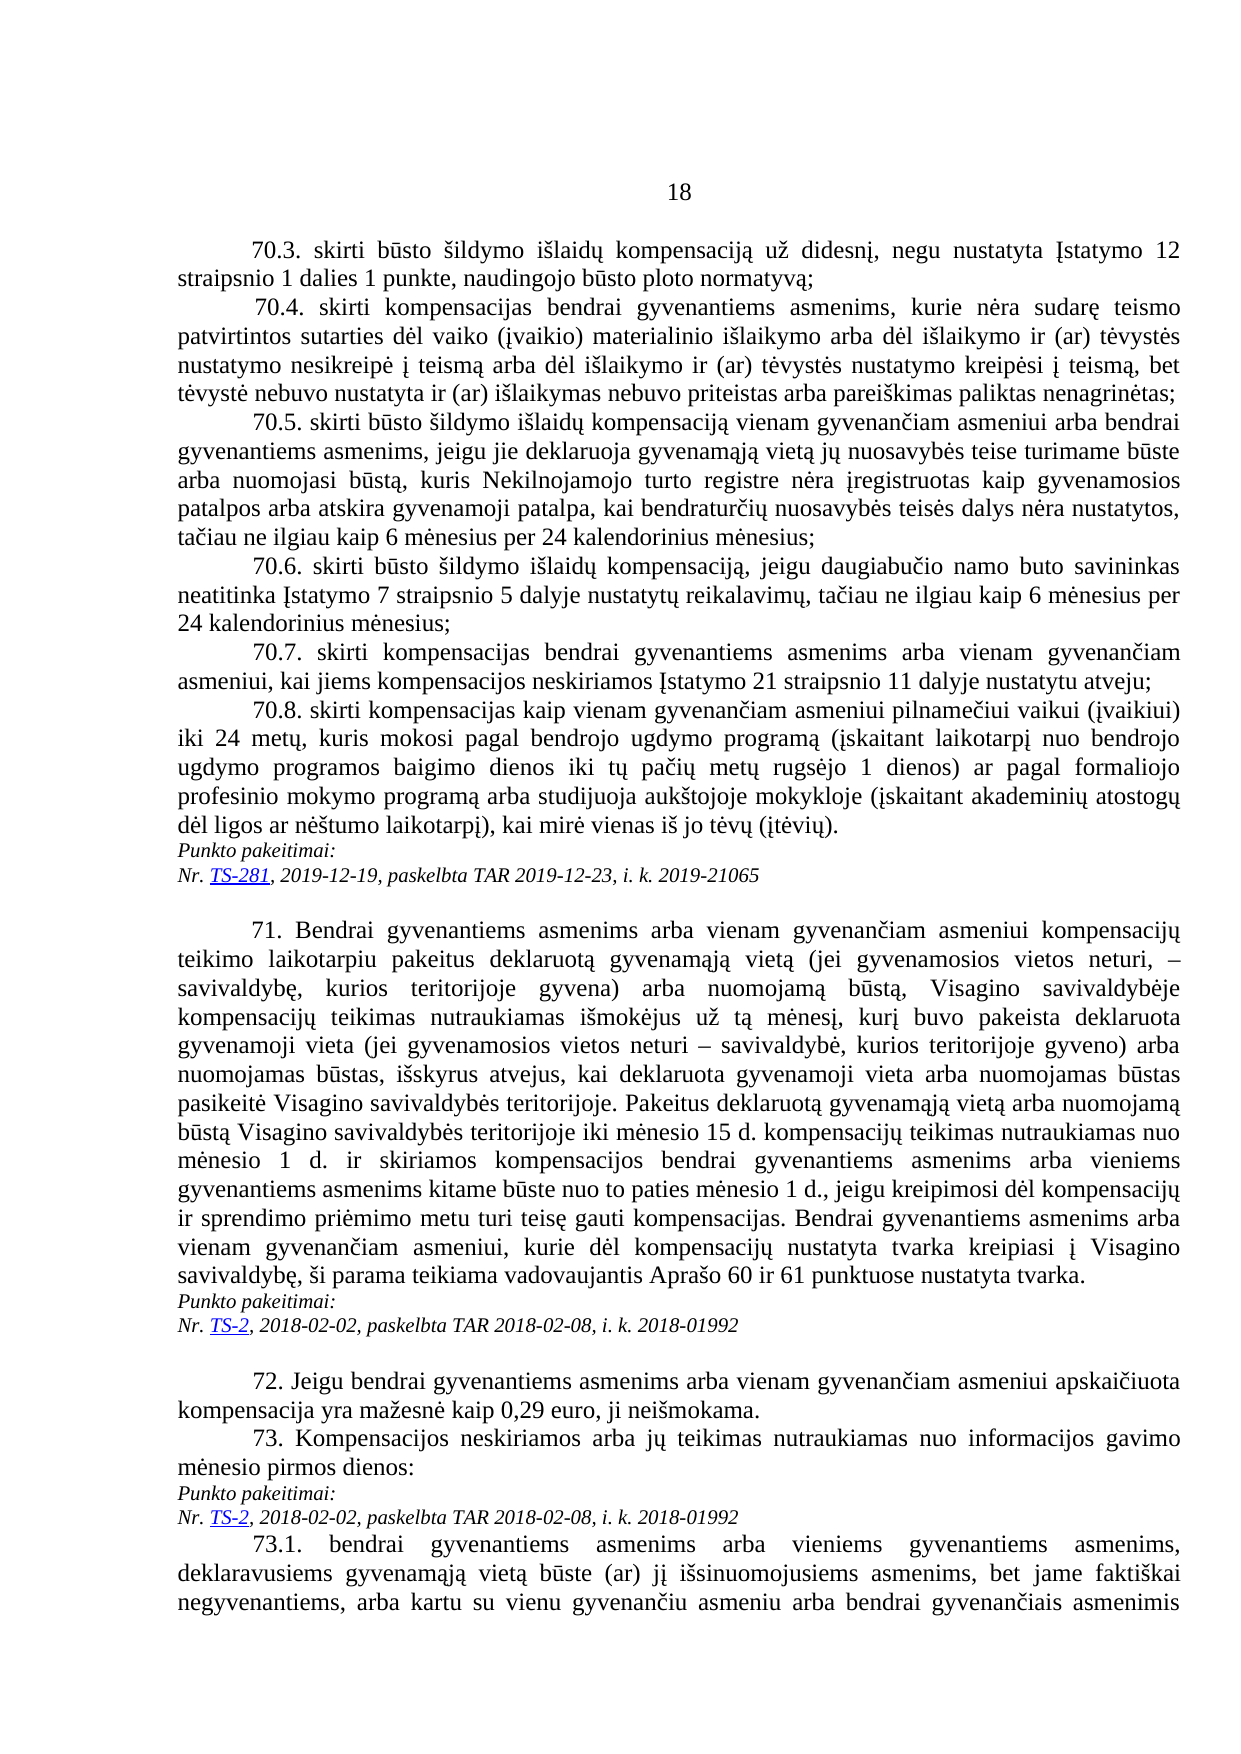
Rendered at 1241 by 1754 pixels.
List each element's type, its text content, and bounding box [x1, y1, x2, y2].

text 70.4. skirti kompensacijas bendrai gyvenantiems asmenims, kurie nėra sudarę teismo patvirtintos sutarties dėl vaiko (įvaikio) materialinio išlaikymo arba dėl išlaikymo ir (ar) tėvystės nustatymo nesikreipė į teismą arba dėl išlaikymo ir (ar) tėvystės nustatymo kreipėsi į teismą, bet tėvystė nebuvo nustatyta ir (ar) išlaikymas nebuvo priteistas arba pareiškimas paliktas nenagrinėtas; [177, 292, 1181, 407]
text Nr. TS-2, 2018-02-02, paskelbta TAR 2018-02-08, i. k. 2018-01992 [177, 1505, 1181, 1529]
text Punkto pakeitimai: [177, 838, 1181, 862]
text Punkto pakeitimai: [177, 1481, 1181, 1505]
text 70.5. skirti būsto šildymo išlaidų kompensaciją vienam gyvenančiam asmeniui arba bendrai gyvenantiems asmenims, jeigu jie deklaruoja gyvenamąją vietą jų nuosavybės teise turimame būste arba nuomojasi būstą, kuris Nekilnojamojo turto registre nėra įregistruotas kaip gyvenamosios patalpos arba atskira gyvenamoji patalpa, kai bendraturčių nuosavybės teisės dalys nėra nustatytos, tačiau ne ilgiau kaip 6 mėnesius per 24 kalendorinius mėnesius; [177, 407, 1181, 551]
text Punkto pakeitimai: [177, 1289, 1181, 1313]
text Nr. TS-2, 2018-02-02, paskelbta TAR 2018-02-08, i. k. 2018-01992 [177, 1313, 1181, 1337]
text 70.6. skirti būsto šildymo išlaidų kompensaciją, jeigu daugiabučio namo buto savininkas neatitinka Įstatymo 7 straipsnio 5 dalyje nustatytų reikalavimų, tačiau ne ilgiau kaip 6 mėnesius per 24 kalendorinius mėnesius; [177, 551, 1181, 637]
text 73. Kompensacijos neskiriamos arba jų teikimas nutraukiamas nuo informacijos gavimo mėnesio pirmos dienos: [177, 1423, 1181, 1481]
text 70.7. skirti kompensacijas bendrai gyvenantiems asmenims arba vienam gyvenančiam asmeniui, kai jiems kompensacijos neskiriamos Įstatymo 21 straipsnio 11 dalyje nustatytu atveju; [177, 637, 1181, 695]
text 70.8. skirti kompensacijas kaip vienam gyvenančiam asmeniui pilnamečiui vaikui (įvaikiui) iki 24 metų, kuris mokosi pagal bendrojo ugdymo programą (įskaitant laikotarpį nuo bendrojo ugdymo programos baigimo dienos iki tų pačių metų rugsėjo 1 dienos) ar pagal formaliojo profesinio mokymo programą arba studijuoja aukštojoje mokykloje (įskaitant akademinių atostogų dėl ligos ar nėštumo laikotarpį), kai mirė vienas iš jo tėvų (įtėvių). [177, 695, 1181, 838]
text 71. Bendrai gyvenantiems asmenims arba vienam gyvenančiam asmeniui kompensacijų teikimo laikotarpiu pakeitus deklaruotą gyvenamąją vietą (jei gyvenamosios vietos neturi, – savivaldybę, kurios teritorijoje gyvena) arba nuomojamą būstą, Visagino savivaldybėje kompensacijų teikimas nutraukiamas išmokėjus už tą mėnesį, kurį buvo pakeista deklaruota gyvenamoji vieta (jei gyvenamosios vietos neturi – savivaldybė, kurios teritorijoje gyveno) arba nuomojamas būstas, išskyrus atvejus, kai deklaruota gyvenamoji vieta arba nuomojamas būstas pasikeitė Visagino savivaldybės teritorijoje. Pakeitus deklaruotą gyvenamąją vietą arba nuomojamą būstą Visagino savivaldybės teritorijoje iki mėnesio 15 d. kompensacijų teikimas nutraukiamas nuo mėnesio 1 d. ir skiriamos kompensacijos bendrai gyvenantiems asmenims arba vieniems gyvenantiems asmenims kitame būste nuo to paties mėnesio 1 d., jeigu kreipimosi dėl kompensacijų ir sprendimo priėmimo metu turi teisę gauti kompensacijas. Bendrai gyvenantiems asmenims arba vienam gyvenančiam asmeniui, kurie dėl kompensacijų nustatyta tvarka kreipiasi į Visagino savivaldybę, ši parama teikiama vadovaujantis Aprašo 60 ir 61 punktuose nustatyta tvarka. [177, 915, 1181, 1289]
text 72. Jeigu bendrai gyvenantiems asmenims arba vienam gyvenančiam asmeniui apskaičiuota kompensacija yra mažesnė kaip 0,29 euro, ji neišmokama. [177, 1366, 1181, 1423]
text 73.1. bendrai gyvenantiems asmenims arba vieniems gyvenantiems asmenims, deklaravusiems gyvenamąją vietą būste (ar) jį išsinuomojusiems asmenims, bet jame faktiškai negyvenantiems, arba kartu su vienu gyvenančiu asmeniu arba bendrai gyvenančiais asmenimis [177, 1529, 1181, 1615]
text Nr. TS-281, 2019-12-19, paskelbta TAR 2019-12-23, i. k. 2019-21065 [177, 862, 1181, 887]
text 70.3. skirti būsto šildymo išlaidų kompensaciją už didesnį, negu nustatyta Įstatymo 12 straipsnio 1 dalies 1 punkte, naudingojo būsto ploto normatyvą; [177, 235, 1181, 292]
